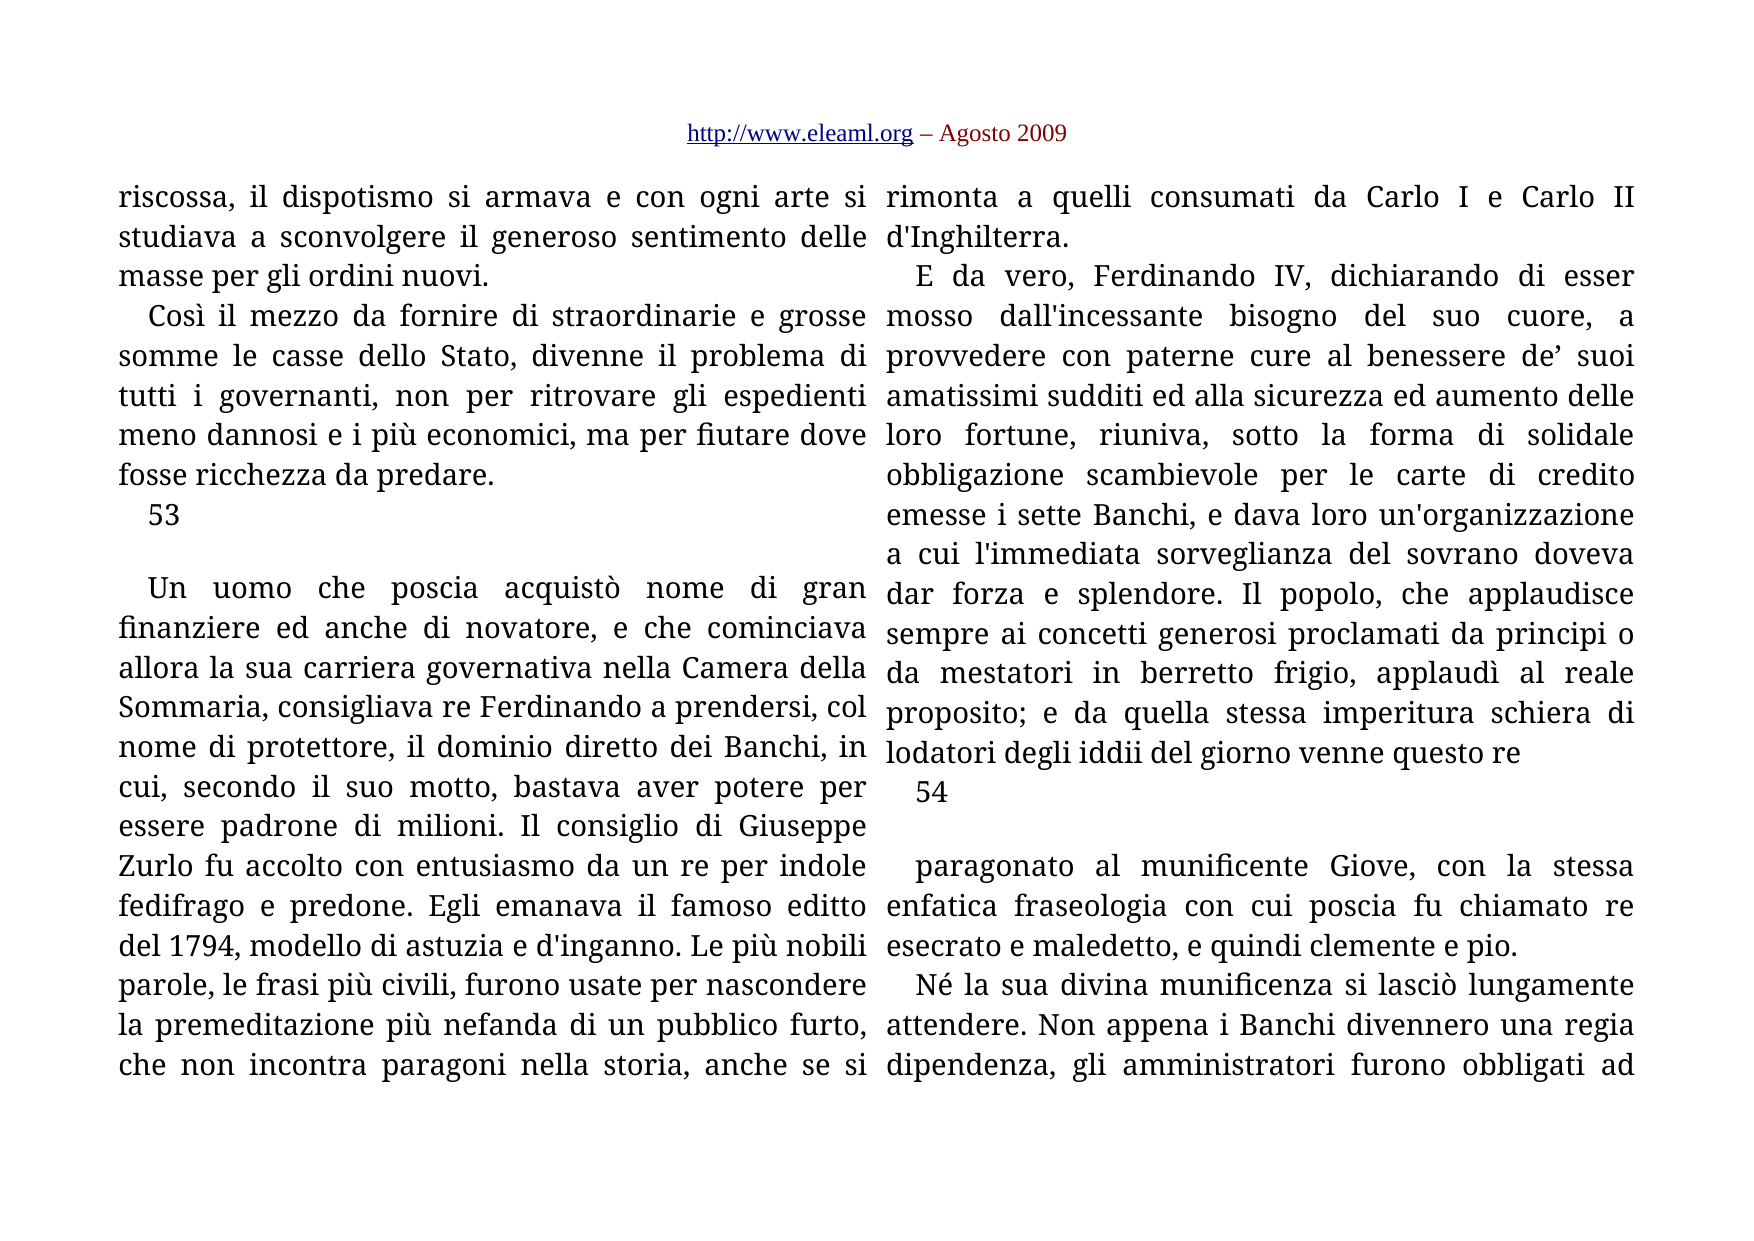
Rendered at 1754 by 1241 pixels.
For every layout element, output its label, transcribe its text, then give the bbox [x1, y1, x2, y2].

text Così il mezzo da fornire di straordinarie e grosse somme le casse dello Stato, divenne il problema di tutti i governanti, non per ritrovare gli espedienti meno dannosi e i più economici, ma per fiutare dove fosse ricchezza da predare. [118, 295, 868, 494]
text 53 [118, 494, 868, 533]
text 54 [886, 772, 1636, 811]
text Un uomo che poscia acquistò nome di gran finanziere ed anche di novatore, e che cominciava allora la sua carriera governativa nella Camera della Sommaria, consigliava re Ferdinando a prendersi, col nome di protettore, il dominio diretto dei Banchi, in cui, secondo il suo motto, bastava aver potere per essere padrone di milioni. Il consiglio di Giuseppe Zurlo fu accolto con entusiasmo da un re per indole fedifrago e predone. Egli emanava il famoso editto del 1794, modello di astuzia e d'inganno. Le più nobili parole, le frasi più civili, furono usate per nascondere la premeditazione più nefanda di un pubblico furto, che non incontra paragoni nella storia, anche se si [118, 568, 868, 1083]
text Né la sua divina munificenza si lasciò lungamente attendere. Non appena i Banchi divennero una regia dipendenza, gli amministratori furono obbligati ad [886, 964, 1636, 1083]
text E da vero, Ferdinando IV, dichiarando di esser mosso dall'incessante bisogno del suo cuore, a provvedere con paterne cure al benessere de’ suoi amatissimi sudditi ed alla sicurezza ed aumento delle loro fortune, riuniva, sotto la forma di solidale obbligazione scambievole per le carte di credito emesse i sette Banchi, e dava loro un'organizzazione a cui l'immediata sorveglianza del sovrano doveva dar forza e splendore. Il popolo, che applaudisce sempre ai concetti generosi proclamati da principi o da mestatori in berretto frigio, applaudì al reale proposito; e da quella stessa imperitura schiera di lodatori degli iddii del giorno venne questo re [886, 256, 1636, 772]
text paragonato al munificente Giove, con la stessa enfatica fraseologia con cui poscia fu chiamato re esecrato e maledetto, e quindi clemente e pio. [886, 845, 1636, 964]
text riscossa, il dispotismo si armava e con ogni arte si studiava a sconvolgere il generoso sentimento delle masse per gli ordini nuovi. [118, 176, 868, 295]
text rimonta a quelli consumati da Carlo I e Carlo II d'Inghilterra. [886, 176, 1636, 256]
